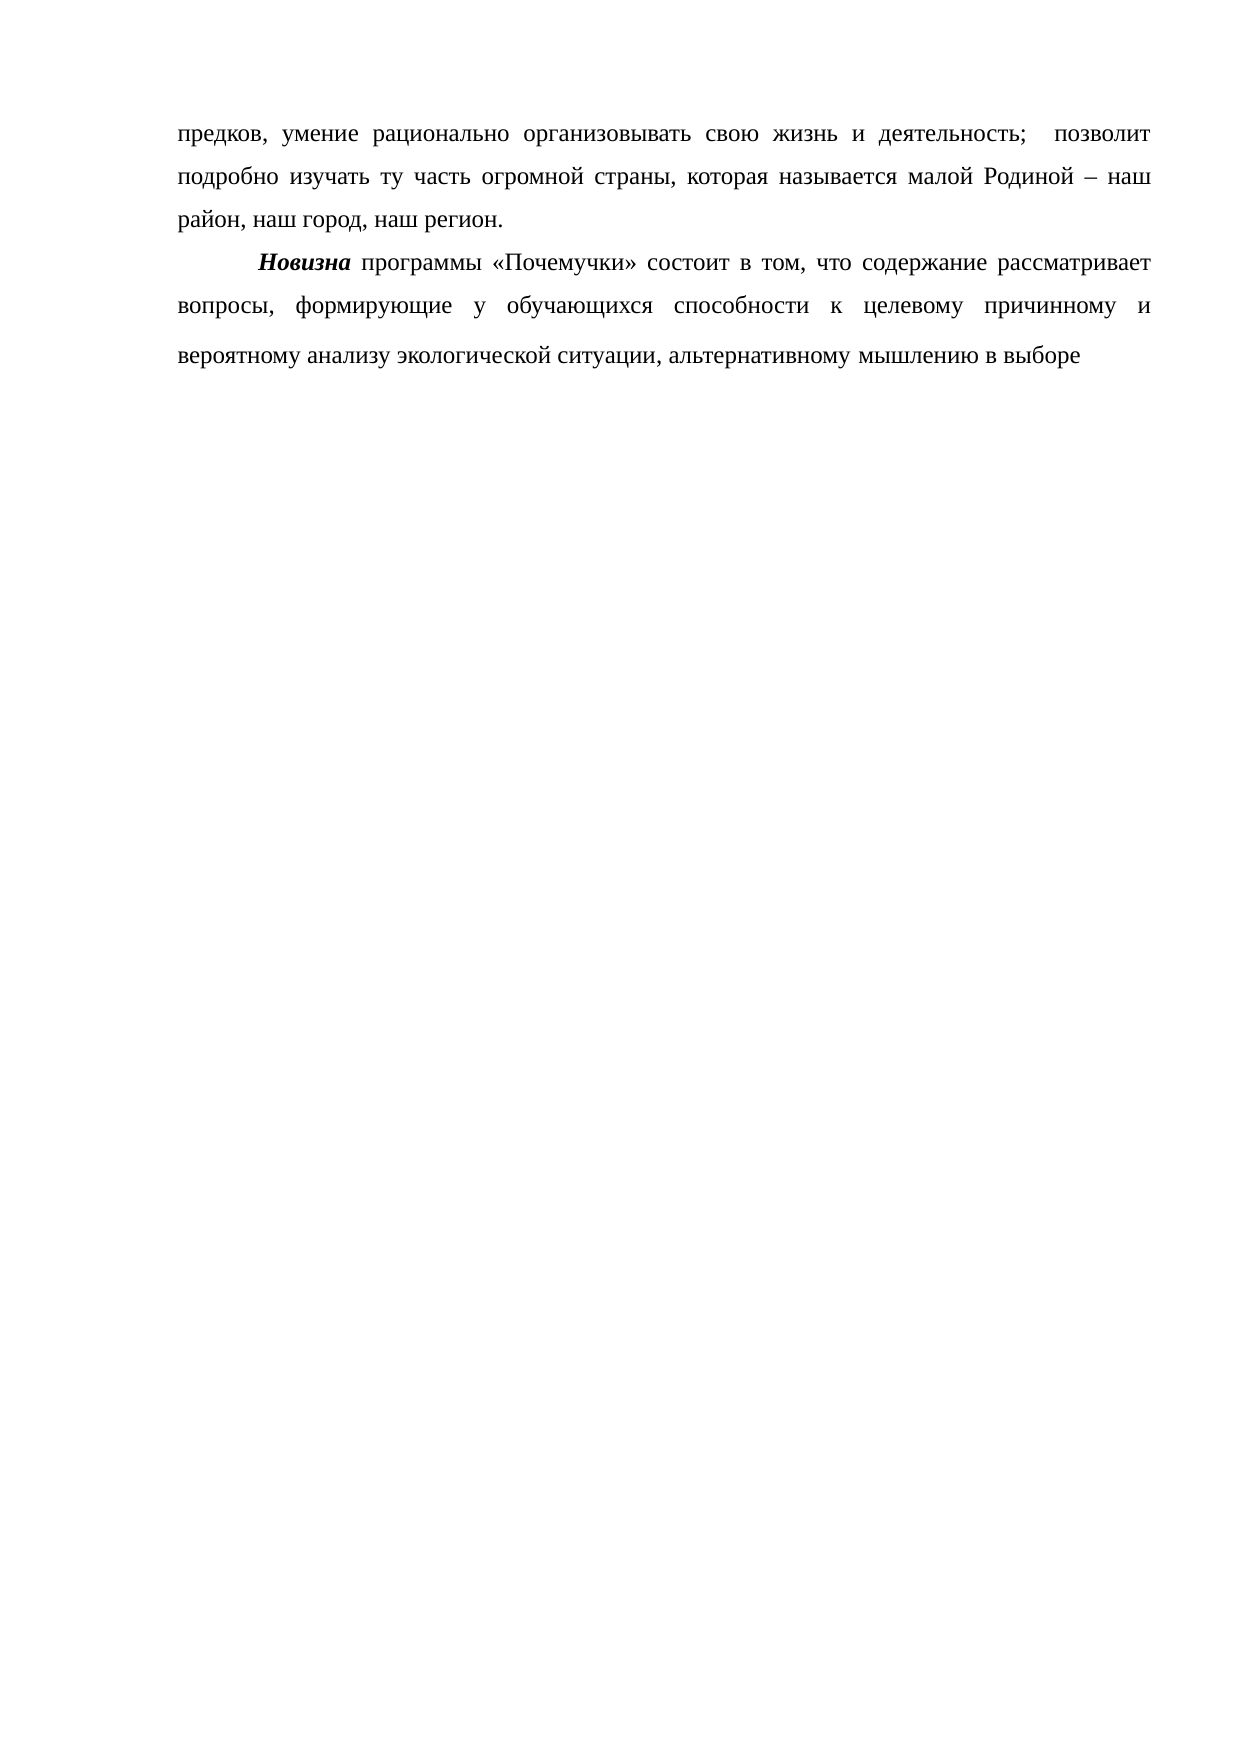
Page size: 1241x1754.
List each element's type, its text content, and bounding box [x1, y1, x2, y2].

text Новизна программы «Почемучки» состоит в том, что содержание рассматривает вопросы, формирующие у обучающихся способности к целевому причинному и вероятному анализу экологической ситуации, альтернативному мышлению в выборе [177, 247, 1152, 370]
text предков, умение рационально организовывать свою жизнь и деятельность; позволит подробно изучать ту часть огромной страны, которая называется малой Родиной – наш район, наш город, наш регион. [177, 118, 1152, 233]
